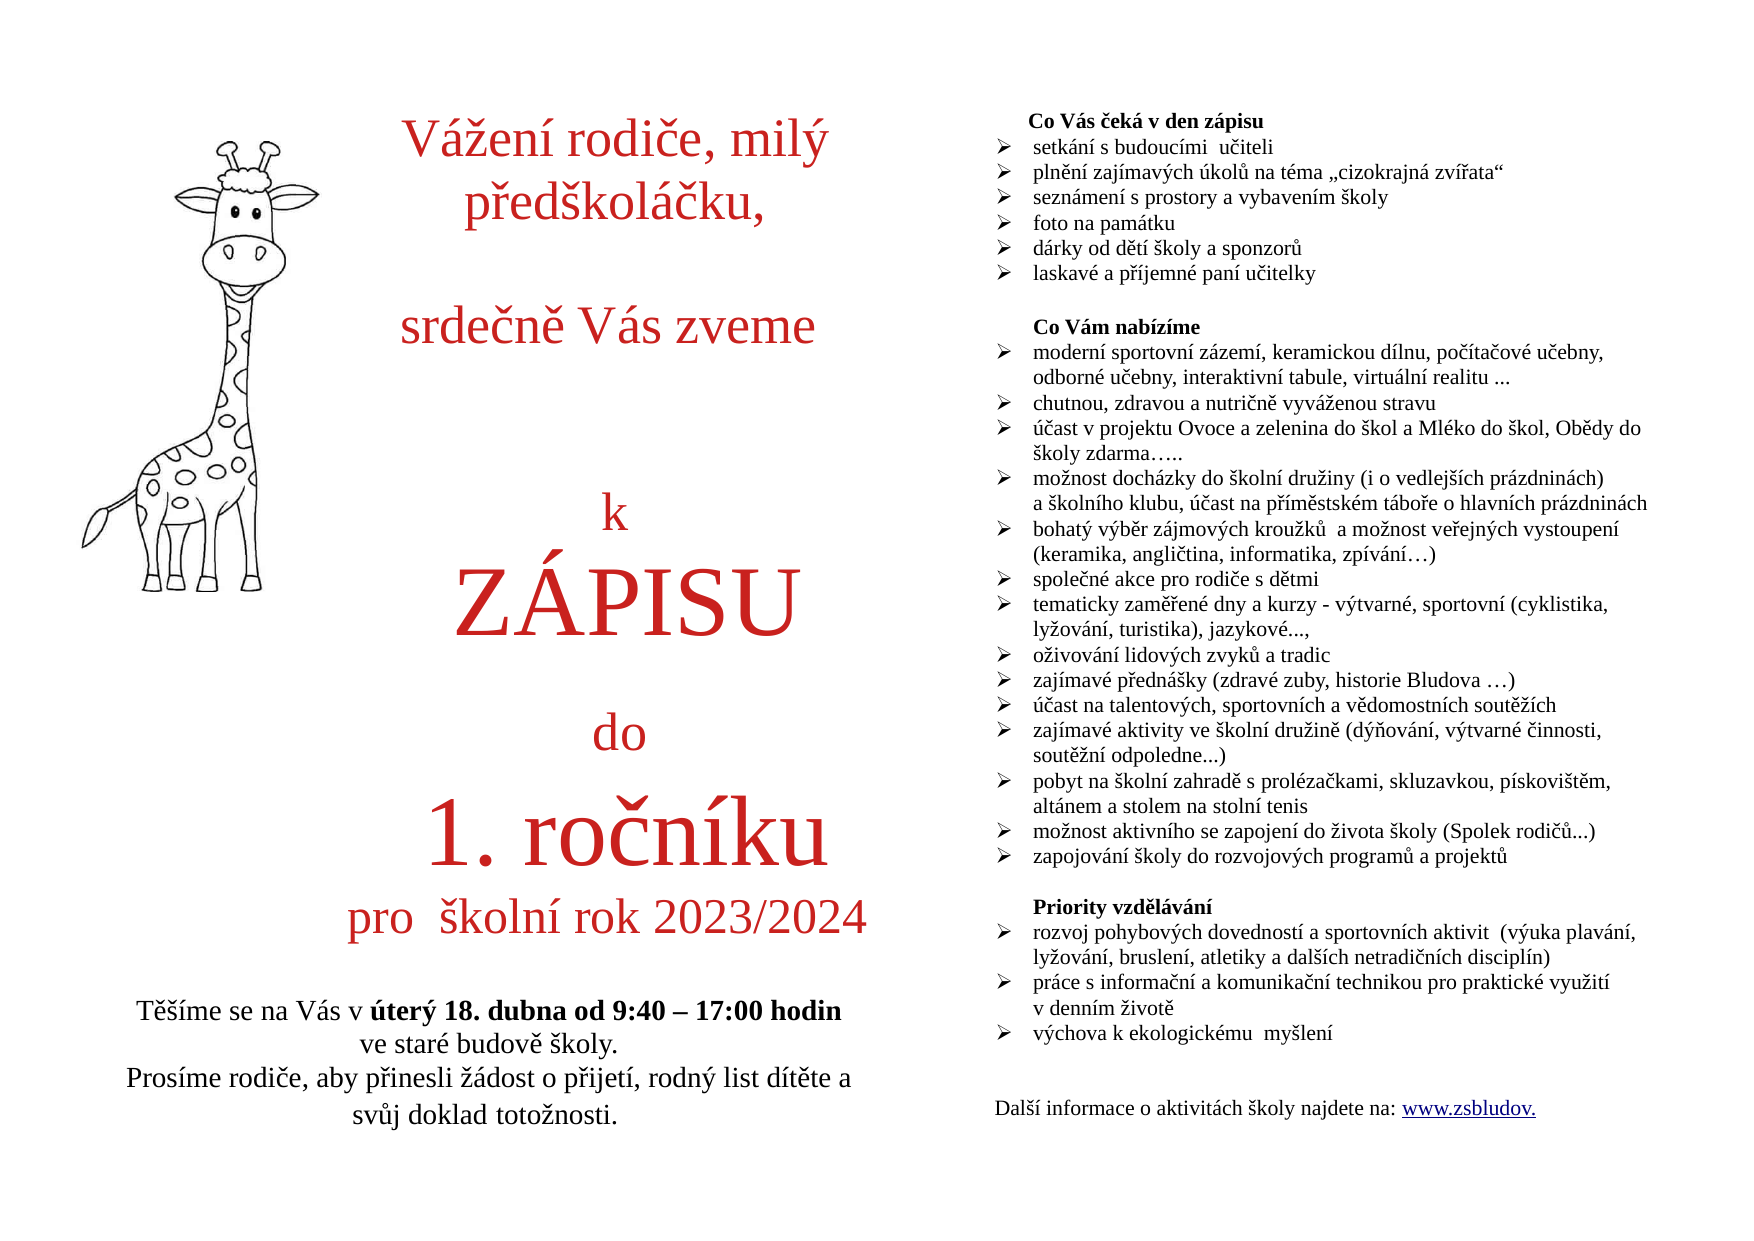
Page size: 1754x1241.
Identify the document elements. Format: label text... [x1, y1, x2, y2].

list foto na památku [995, 209, 1648, 235]
list práce s informační a komunikační technikou pro praktické využití v denním životě [995, 969, 1648, 1020]
list účast na talentových, sportovních a vědomostních soutěžích [995, 692, 1648, 717]
text Prosíme rodiče, aby přinesli žádost o přijetí, rodný list dítěte a svůj doklad totožnosti. [106, 1060, 871, 1132]
text Těšíme se na Vás v úterý 18. dubna od 9:40 – 17:00 hodin ve staré budově školy. [106, 993, 871, 1060]
list pobyt na školní zahradě s prolézačkami, skluzavkou, pískovištěm, altánem a stolem na stolní tenis [995, 768, 1648, 818]
text Vážení rodiče, milý předškoláčku, [106, 106, 871, 231]
text Co Vás čeká v den zápisu [883, 106, 1648, 134]
text ZÁPISU [106, 542, 871, 657]
list možnost aktivního se zapojení do života školy (Spolek rodičů...) [995, 818, 1648, 843]
list tematicky zaměřené dny a kurzy - výtvarné, sportovní (cyklistika, lyžování, turistika), jazykové..., [995, 591, 1648, 642]
list chutnou, zdravou a nutričně vyváženou stravu [995, 389, 1648, 415]
list zajímavé aktivity ve školní družině (dýňování, výtvarné činnosti, soutěžní odpoledne...) [995, 717, 1648, 768]
list moderní sportovní zázemí, keramickou dílnu, počítačové učebny, odborné učebny, interaktivní tabule, virtuální realitu ... [995, 339, 1648, 389]
list Priority vzdělávání [995, 894, 1648, 919]
list oživování lidových zvyků a tradic [995, 642, 1648, 667]
list výchova k ekologickému myšlení [995, 1020, 1648, 1045]
list setkání s budoucími učiteli [995, 134, 1648, 159]
list dárky od dětí školy a sponzorů [995, 235, 1648, 260]
list laskavé a příjemné paní učitelky [995, 260, 1648, 285]
list seznámení s prostory a vybavením školy [995, 184, 1648, 209]
text srdečně Vás zveme [360, 293, 871, 355]
text Další informace o aktivitách školy najdete na: www.zsbludov. [883, 1095, 1648, 1121]
text k [360, 480, 871, 542]
text do [106, 657, 871, 772]
picture [40, 141, 360, 592]
list společné akce pro rodiče s dětmi [995, 566, 1648, 591]
list rozvoj pohybových dovedností a sportovních aktivit (výuka plavání, lyžování, bruslení, atletiky a dalších netradičních disciplín) [995, 919, 1648, 969]
list Co Vám nabízíme [995, 314, 1648, 339]
text pro školní rok 2023/2024 [106, 887, 871, 945]
list plnění zajímavých úkolů na téma „cizokrajná zvířata“ [995, 159, 1648, 184]
list zajímavé přednášky (zdravé zuby, historie Bludova …) [995, 667, 1648, 692]
list zapojování školy do rozvojových programů a projektů [995, 843, 1648, 868]
text 1. ročníku [106, 772, 871, 887]
list bohatý výběr zájmových kroužků a možnost veřejných vystoupení (keramika, angličtina, informatika, zpívání…) [995, 516, 1648, 566]
list účast v projektu Ovoce a zelenina do škol a Mléko do škol, Obědy do školy zdarma….. [995, 415, 1648, 465]
list možnost docházky do školní družiny (i o vedlejších prázdninách) a školního klubu, účast na příměstském táboře o hlavních prázdninách [995, 465, 1648, 516]
